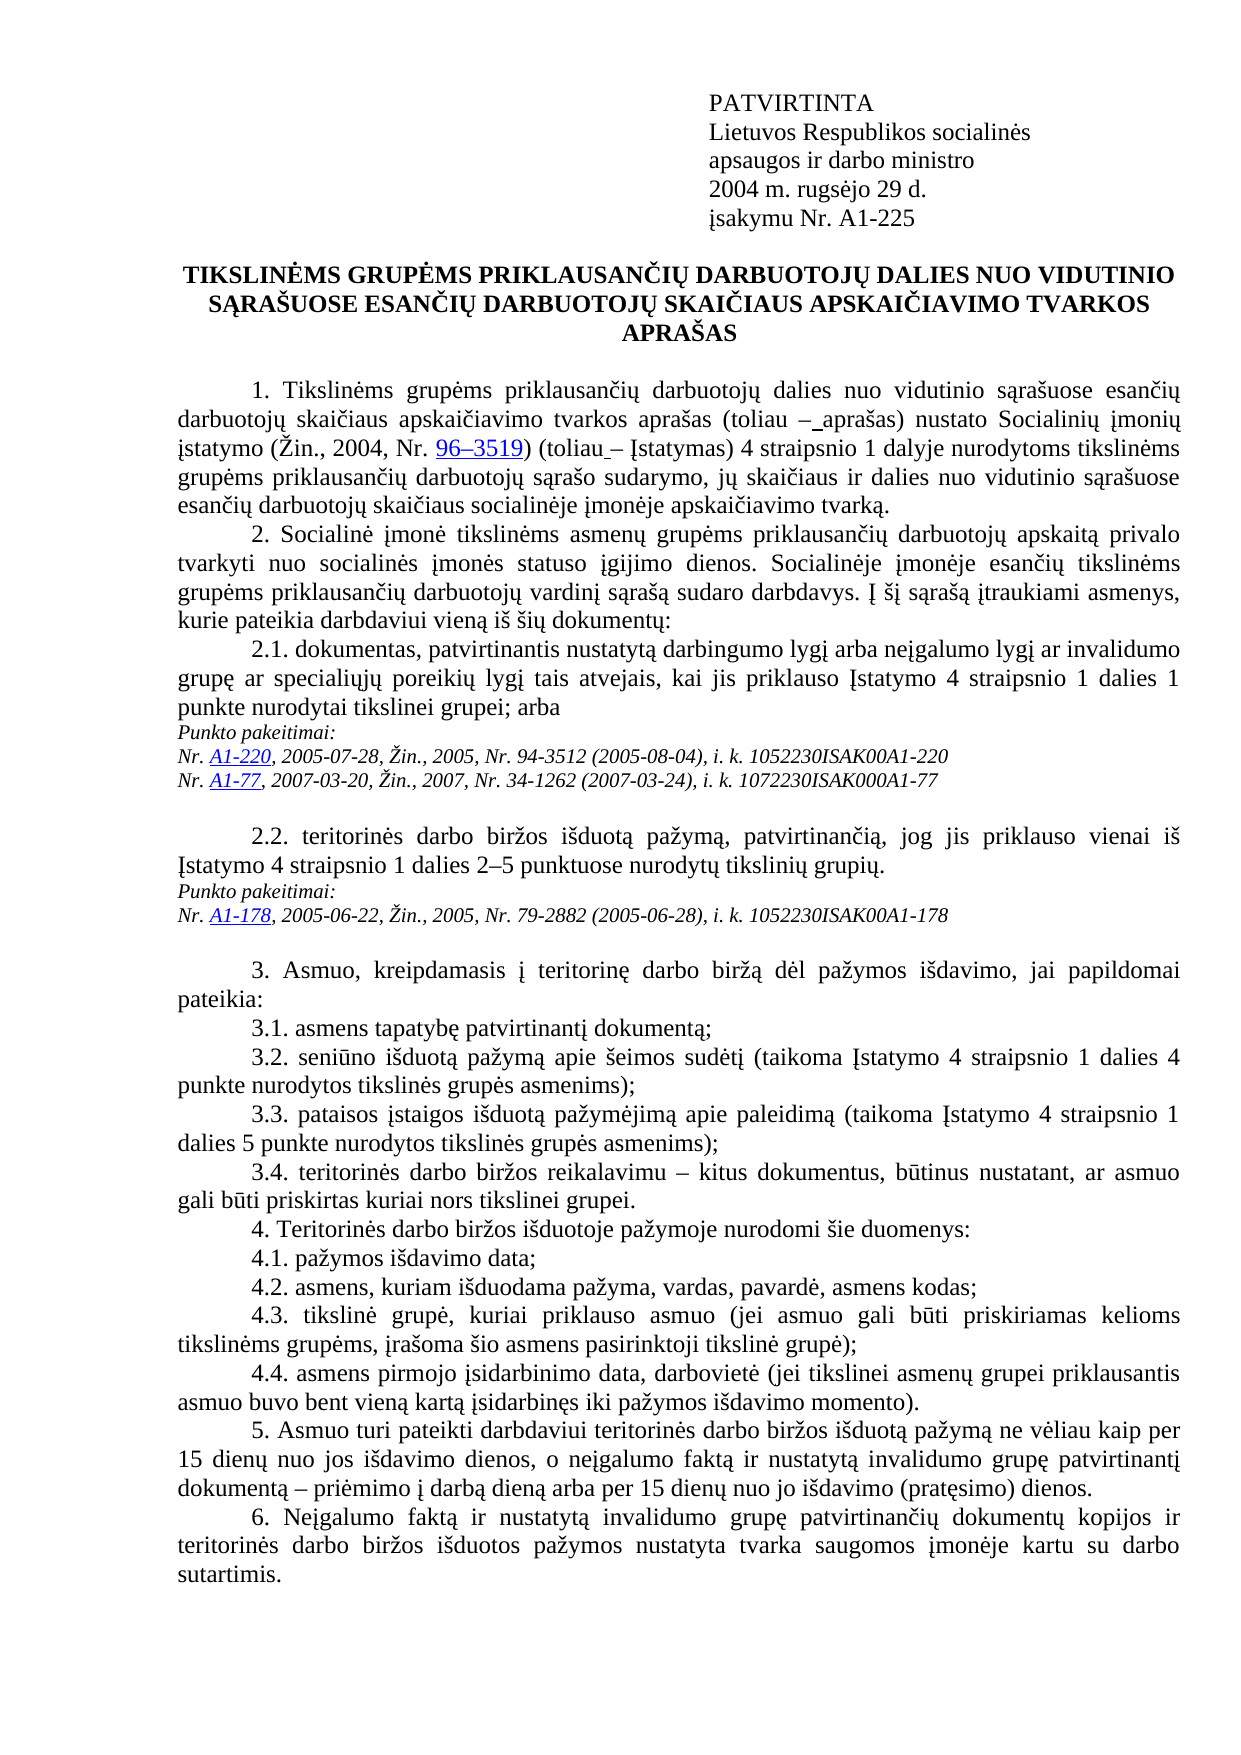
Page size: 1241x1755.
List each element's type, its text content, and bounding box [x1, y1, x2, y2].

text 4. Teritorinės darbo biržos išduotoje pažymoje nurodomi šie duomenys: [177, 1214, 1181, 1243]
text įsakymu Nr. A1-225 [177, 203, 1181, 232]
text Lietuvos Respublikos socialinės [177, 117, 1181, 145]
text 2. Socialinė įmonė tikslinėms asmenų grupėms priklausančių darbuotojų apskaitą privalo tvarkyti nuo socialinės įmonės statuso įgijimo dienos. Socialinėje įmonėje esančių tikslinėms grupėms priklausančių darbuotojų vardinį sąrašą sudaro darbdavys. Į šį sąrašą įtraukiami asmenys, kurie pateikia darbdaviui vieną iš šių dokumentų: [177, 519, 1181, 634]
text PATVIRTINTA [177, 88, 1181, 117]
text 4.2. asmens, kuriam išduodama pažyma, vardas, pavardė, asmens kodas; [177, 1272, 1181, 1301]
text 3.2. seniūno išduotą pažymą apie šeimos sudėtį (taikoma Įstatymo 4 straipsnio 1 dalies 4 punkte nurodytos tikslinės grupės asmenims); [177, 1042, 1181, 1099]
text 3.3. pataisos įstaigos išduotą pažymėjimą apie paleidimą (taikoma Įstatymo 4 straipsnio 1 dalies 5 punkte nurodytos tikslinės grupės asmenims); [177, 1099, 1181, 1157]
text 3. Asmuo, kreipdamasis į teritorinę darbo biržą dėl pažymos išdavimo, jai papildomai pateikia: [177, 956, 1181, 1013]
text Nr. A1-220, 2005-07-28, Žin., 2005, Nr. 94-3512 (2005-08-04), i. k. 1052230ISAK00A1-220 [177, 744, 1181, 768]
text 4.3. tikslinė grupė, kuriai priklauso asmuo (jei asmuo gali būti priskiriamas kelioms tikslinėms grupėms, įrašoma šio asmens pasirinktoji tikslinė grupė); [177, 1301, 1181, 1358]
text Punkto pakeitimai: [177, 879, 1181, 903]
text 4.4. asmens pirmojo įsidarbinimo data, darbovietė (jei tikslinei asmenų grupei priklausantis asmuo buvo bent vieną kartą įsidarbinęs iki pažymos išdavimo momento). [177, 1358, 1181, 1416]
text 5. Asmuo turi pateikti darbdaviui teritorinės darbo biržos išduotą pažymą ne vėliau kaip per 15 dienų nuo jos išdavimo dienos, o neįgalumo faktą ir nustatytą invalidumo grupę patvirtinantį dokumentą – priėmimo į darbą dieną arba per 15 dienų nuo jo išdavimo (pratęsimo) dienos. [177, 1416, 1181, 1502]
text 4.1. pažymos išdavimo data; [177, 1243, 1181, 1272]
text 2004 m. rugsėjo 29 d. [177, 174, 1181, 203]
text tikslinėms grupėms priklausančių darbuotojų dalies nuo vidutinio sąrašuose esančių darbuotojų skaičiaus apskaičiavimo tvarkos aprašas [177, 260, 1181, 347]
text 2.2. teritorinės darbo biržos išduotą pažymą, patvirtinančią, jog jis priklauso vienai iš Įstatymo 4 straipsnio 1 dalies 2–5 punktuose nurodytų tikslinių grupių. [177, 821, 1181, 879]
text 1. Tikslinėms grupėms priklausančių darbuotojų dalies nuo vidutinio sąrašuose esančių darbuotojų skaičiaus apskaičiavimo tvarkos aprašas (toliau – aprašas) nustato Socialinių įmonių įstatymo (Žin., 2004, Nr. 96–3519) (toliau – Įstatymas) 4 straipsnio 1 dalyje nurodytoms tikslinėms grupėms priklausančių darbuotojų sąrašo sudarymo, jų skaičiaus ir dalies nuo vidutinio sąrašuose esančių darbuotojų skaičiaus socialinėje įmonėje apskaičiavimo tvarką. [177, 375, 1181, 519]
text 3.4. teritorinės darbo biržos reikalavimu – kitus dokumentus, būtinus nustatant, ar asmuo gali būti priskirtas kuriai nors tikslinei grupei. [177, 1157, 1181, 1214]
text Nr. A1-77, 2007-03-20, Žin., 2007, Nr. 34-1262 (2007-03-24), i. k. 1072230ISAK000A1-77 [177, 768, 1181, 792]
text Punkto pakeitimai: [177, 720, 1181, 744]
text 2.1. dokumentas, patvirtinantis nustatytą darbingumo lygį arba neįgalumo lygį ar invalidumo grupę ar specialiųjų poreikių lygį tais atvejais, kai jis priklauso Įstatymo 4 straipsnio 1 dalies 1 punkte nurodytai tikslinei grupei; arba [177, 634, 1181, 720]
text Nr. A1-178, 2005-06-22, Žin., 2005, Nr. 79-2882 (2005-06-28), i. k. 1052230ISAK00A1-178 [177, 903, 1181, 927]
text apsaugos ir darbo ministro [177, 145, 1181, 174]
text 3.1. asmens tapatybę patvirtinantį dokumentą; [177, 1013, 1181, 1042]
text 6. Neįgalumo faktą ir nustatytą invalidumo grupę patvirtinančių dokumentų kopijos ir teritorinės darbo biržos išduotos pažymos nustatyta tvarka saugomos įmonėje kartu su darbo sutartimis. [177, 1502, 1181, 1588]
